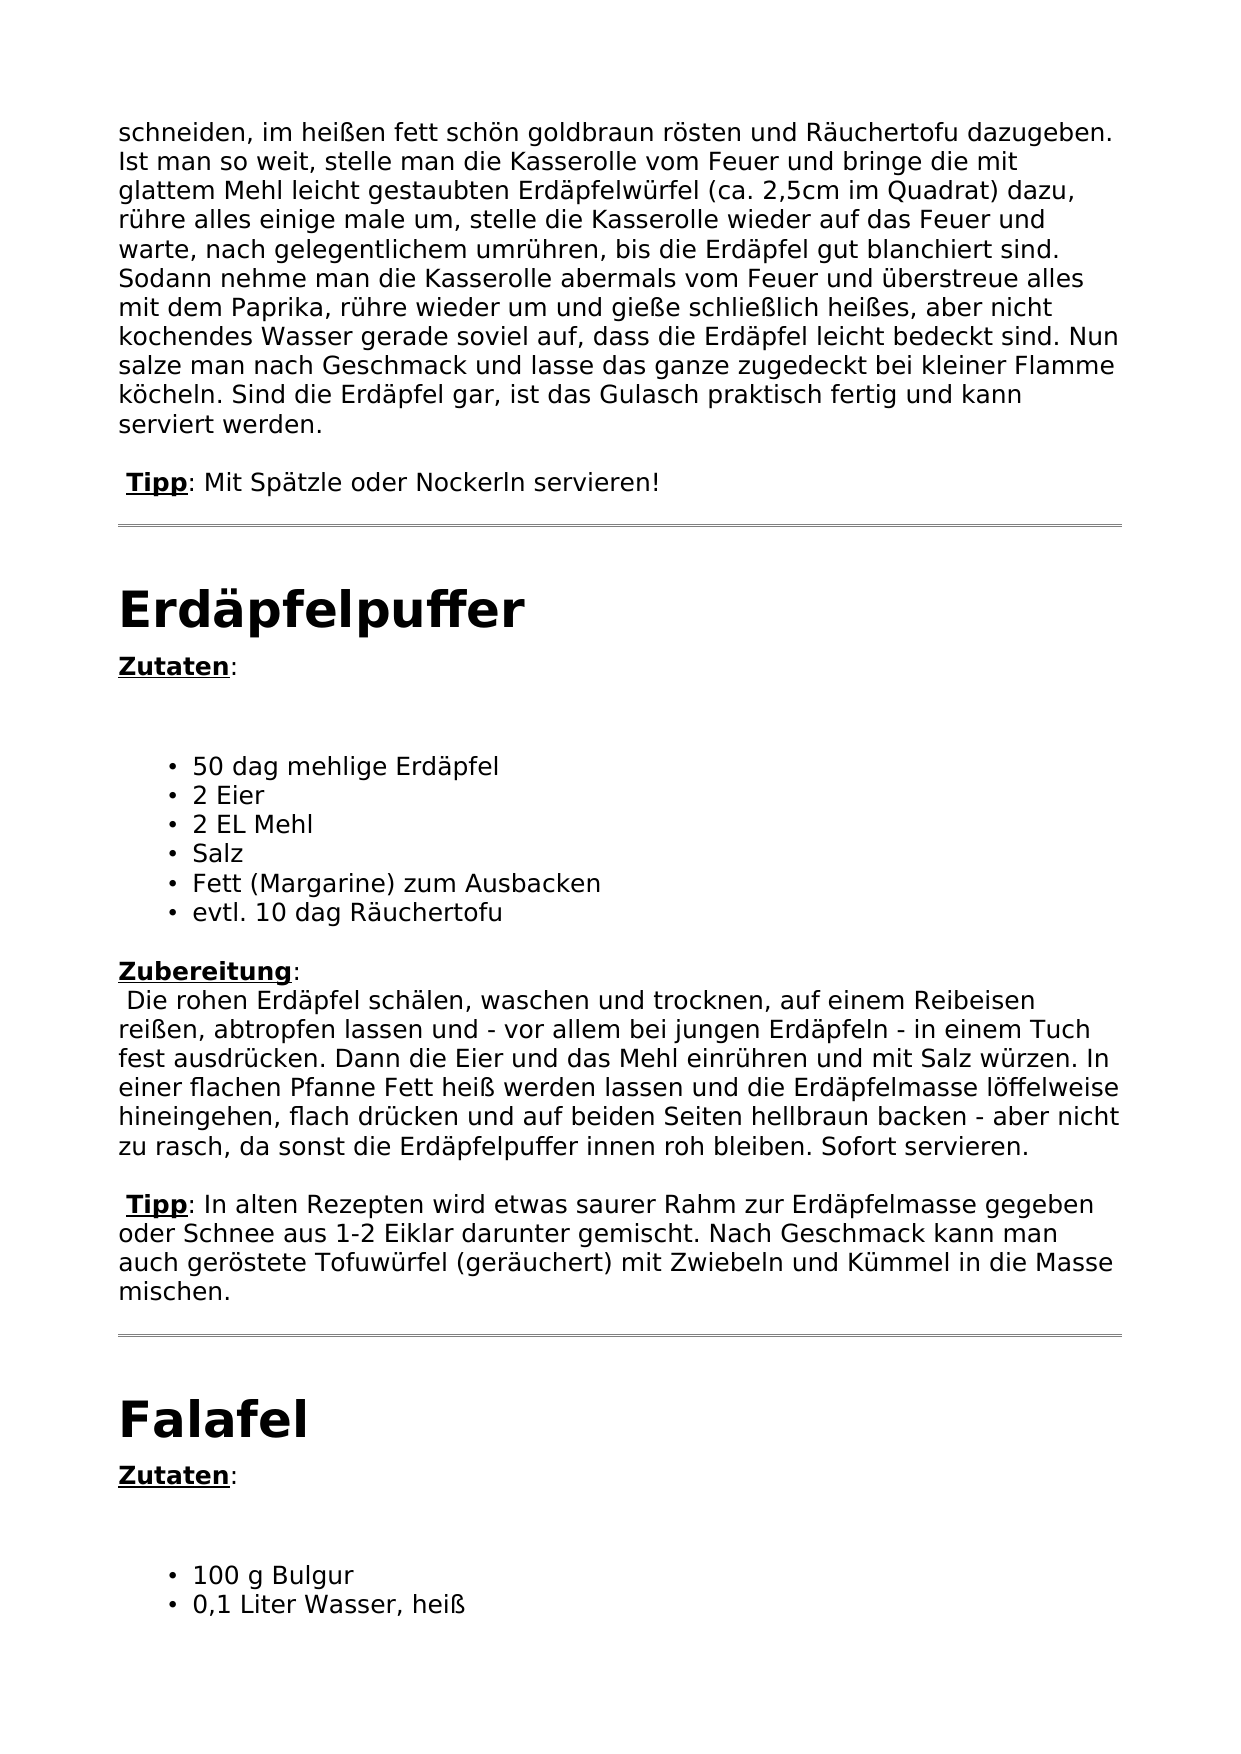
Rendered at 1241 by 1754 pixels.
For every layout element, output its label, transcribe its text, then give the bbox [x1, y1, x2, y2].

text Zutaten: [118, 652, 1122, 710]
list 100 g Bulgur [177, 1562, 1122, 1591]
text schneiden, im heißen fett schön goldbraun rösten und Räuchertofu dazugeben. Ist man so weit, stelle man die Kasserolle vom Feuer und bringe die mit glattem Mehl leicht gestaubten Erdäpfelwürfel (ca. 2,5cm im Quadrat) dazu, rühre alles einige male um, stelle die Kasserolle wieder auf das Feuer und warte, nach gelegentlichem umrühren, bis die Erdäpfel gut blanchiert sind. Sodann nehme man die Kasserolle abermals vom Feuer und überstreue alles mit dem Paprika, rühre wieder um und gieße schließlich heißes, aber nicht kochendes Wasser gerade soviel auf, dass die Erdäpfel leicht bedeckt sind. Nun salze man nach Geschmack und lasse das ganze zugedeckt bei kleiner Flamme köcheln. Sind die Erdäpfel gar, ist das Gulasch praktisch fertig und kann serviert werden. Tipp: Mit Spätzle oder Nockerln servieren! [118, 118, 1122, 497]
text Zubereitung: Die rohen Erdäpfel schälen, waschen und trocknen, auf einem Reibeisen reißen, abtropfen lassen und - vor allem bei jungen Erdäpfeln - in einem Tuch fest ausdrücken. Dann die Eier und das Mehl einrühren und mit Salz würzen. In einer flachen Pfanne Fett heiß werden lassen und die Erdäpfelmasse löffelweise hineingehen, flach drücken und auf beiden Seiten hellbraun backen - aber nicht zu rasch, da sonst die Erdäpfelpuffer innen roh bleiben. Sofort servieren. Tipp: In alten Rezepten wird etwas saurer Rahm zur Erdäpfelmasse gegeben oder Schnee aus 1-2 Eiklar darunter gemischt. Nach Geschmack kann man auch geröstete Tofuwürfel (geräuchert) mit Zwiebeln und Kümmel in die Masse mischen. [118, 957, 1122, 1307]
list 50 dag mehlige Erdäpfel [177, 752, 1122, 781]
subtitle Falafel [118, 1391, 1122, 1449]
list Fett (Margarine) zum Ausbacken [177, 869, 1122, 898]
list 2 Eier [177, 781, 1122, 811]
list 2 EL Mehl [177, 811, 1122, 840]
subtitle Erdäpfelpuffer [118, 581, 1122, 639]
list 0,1 Liter Wasser, heiß [177, 1591, 1122, 1620]
text Zutaten: [118, 1461, 1122, 1519]
list Salz [177, 840, 1122, 869]
list evtl. 10 dag Räuchertofu [177, 898, 1122, 927]
